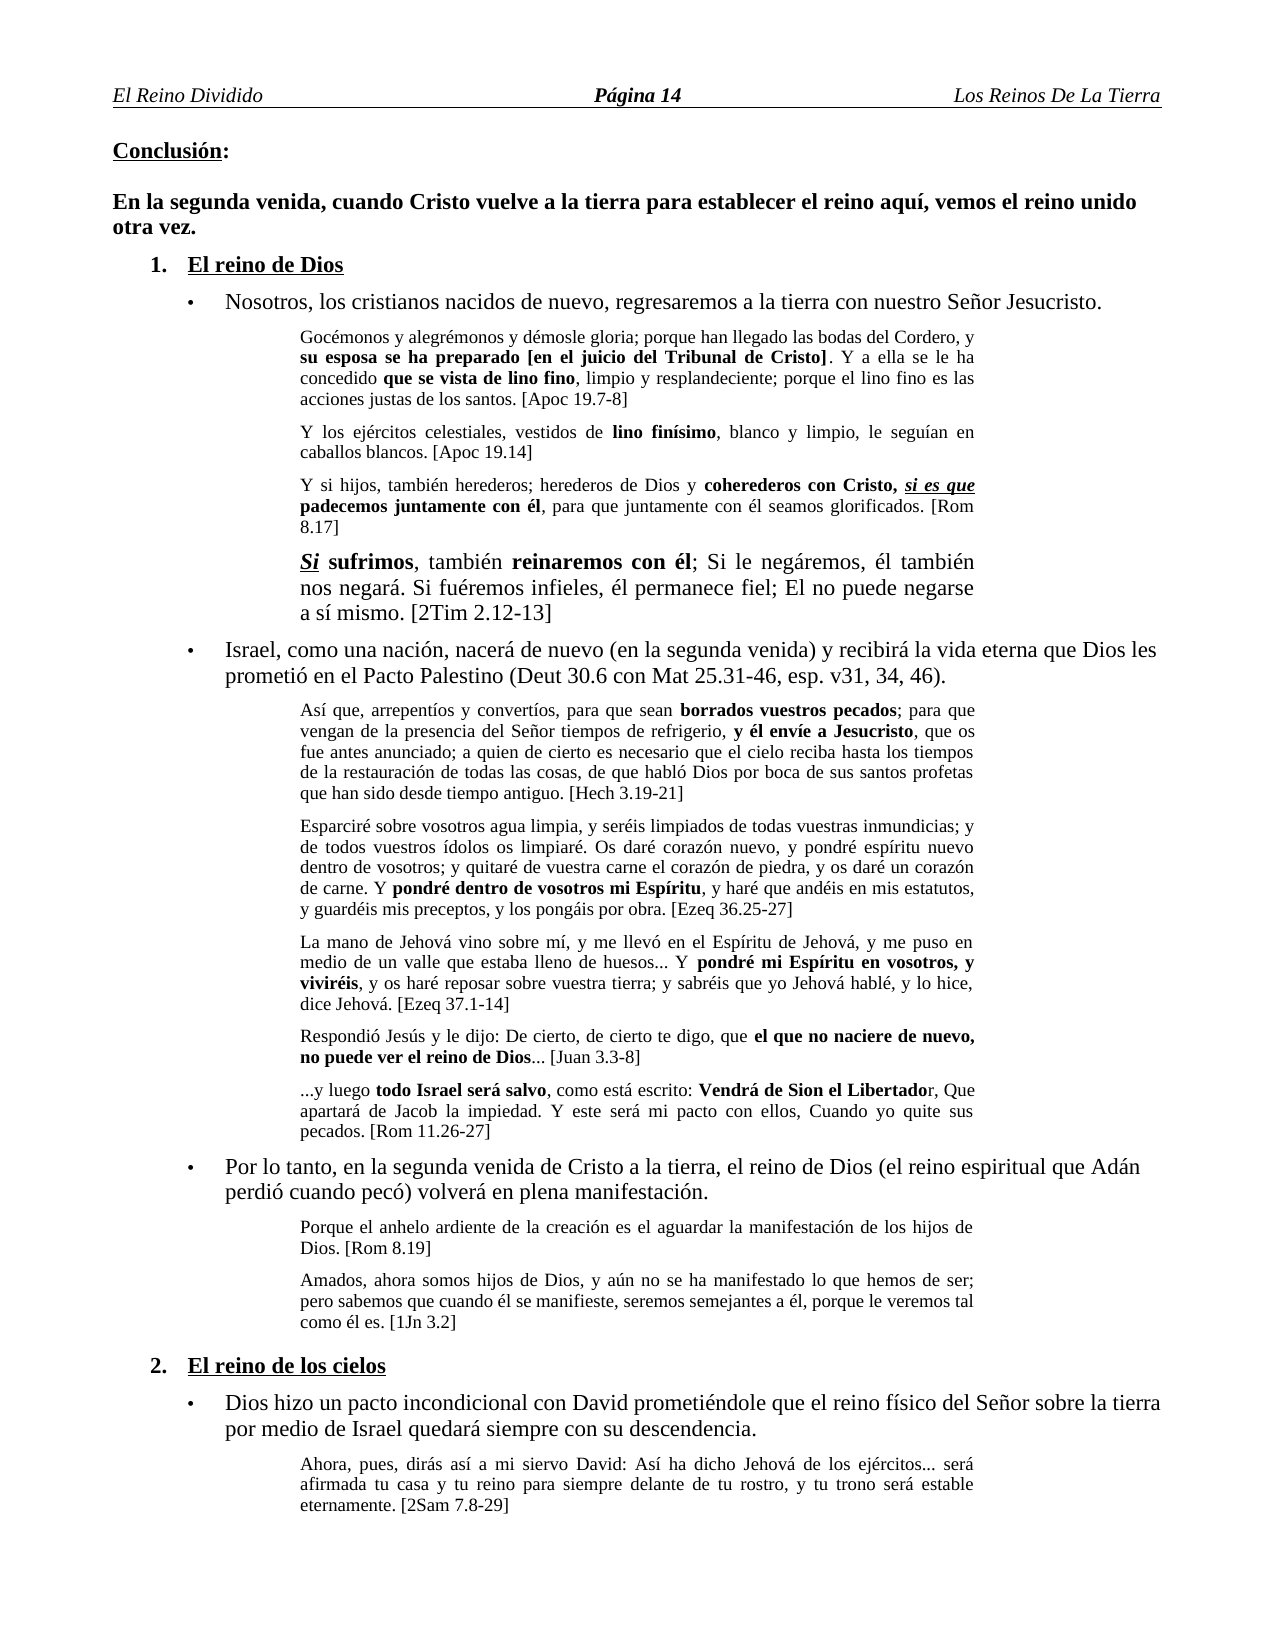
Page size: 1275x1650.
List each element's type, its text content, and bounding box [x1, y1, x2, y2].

text La mano de Jehová vino sobre mí, y me llevó en el Espíritu de Jehová, y me puso en medio de un valle que estaba lleno de huesos... Y pondré mi Espíritu en vosotros, y viviréis, y os haré reposar sobre vuestra tierra; y sabréis que yo Jehová hablé, y lo hice, dice Jehová. [Ezeq 37.1-14] [300, 931, 975, 1014]
text En la segunda venida, cuando Cristo vuelve a la tierra para establecer el reino aquí, vemos el reino unido otra vez. [112, 189, 1162, 240]
text Amados, ahora somos hijos de Dios, y aún no se ha manifestado lo que hemos de ser; pero sabemos que cuando él se manifieste, seremos semejantes a él, porque le veremos tal como él es. [1Jn 3.2] [300, 1270, 975, 1332]
text Conclusión: [112, 138, 1162, 163]
list El reino de Dios [150, 252, 1162, 277]
text ...y luego todo Israel será salvo, como está escrito: Vendrá de Sion el Libertador, Que apartará de Jacob la impiedad. Y este será mi pacto con ellos, Cuando yo quite sus pecados. [Rom 11.26-27] [300, 1080, 975, 1142]
text Y si hijos, también herederos; herederos de Dios y coherederos con Cristo, si es que padecemos juntamente con él, para que juntamente con él seamos glorificados. [Rom 8.17] [300, 475, 975, 537]
text Respondió Jesús y le dijo: De cierto, de cierto te digo, que el que no naciere de nuevo, no puede ver el reino de Dios... [Juan 3.3-8] [300, 1026, 975, 1068]
list Israel, como una nación, nacerá de nuevo (en la segunda venida) y recibirá la vida eterna que Dios les prometió en el Pacto Palestino (Deut 30.6 con Mat 25.31-46, esp. v31, 34, 46). [187, 637, 1162, 688]
text Si sufrimos, también reinaremos con él; Si le negáremos, él también nos negará. Si fuéremos infieles, él permanece fiel; El no puede negarse a sí mismo. [2Tim 2.12-13] [300, 549, 975, 625]
text Ahora, pues, dirás así a mi siervo David: Así ha dicho Jehová de los ejércitos... será afirmada tu casa y tu reino para siempre delante de tu rostro, y tu trono será estable eternamente. [2Sam 7.8-29] [300, 1453, 975, 1515]
text Gocémonos y alegrémonos y démosle gloria; porque han llegado las bodas del Cordero, y su esposa se ha preparado [en el juicio del Tribunal de Cristo]. Y a ella se le ha concedido que se vista de lino fino, limpio y resplandeciente; porque el lino fino es las acciones justas de los santos. [Apoc 19.7-8] [300, 327, 975, 409]
text Así que, arrepentíos y convertíos, para que sean borrados vuestros pecados; para que vengan de la presencia del Señor tiempos de refrigerio, y él envíe a Jesucristo, que os fue antes anunciado; a quien de cierto es necesario que el cielo reciba hasta los tiempos de la restauración de todas las cosas, de que habló Dios por boca de sus santos profetas que han sido desde tiempo antiguo. [Hech 3.19-21] [300, 700, 975, 804]
list Por lo tanto, en la segunda venida de Cristo a la tierra, el reino de Dios (el reino espiritual que Adán perdió cuando pecó) volverá en plena manifestación. [187, 1154, 1162, 1205]
text Y los ejércitos celestiales, vestidos de lino finísimo, blanco y limpio, le seguían en caballos blancos. [Apoc 19.14] [300, 421, 975, 463]
list Nosotros, los cristianos nacidos de nuevo, regresaremos a la tierra con nuestro Señor Jesucristo. [187, 289, 1162, 314]
text Porque el anhelo ardiente de la creación es el aguardar la manifestación de los hijos de Dios. [Rom 8.19] [300, 1217, 975, 1258]
list El reino de los cielos [150, 1353, 1162, 1378]
list Dios hizo un pacto incondicional con David prometiéndole que el reino físico del Señor sobre la tierra por medio de Israel quedará siempre con su descendencia. [187, 1390, 1162, 1441]
text Esparciré sobre vosotros agua limpia, y seréis limpiados de todas vuestras inmundicias; y de todos vuestros ídolos os limpiaré. Os daré corazón nuevo, y pondré espíritu nuevo dentro de vosotros; y quitaré de vuestra carne el corazón de piedra, y os daré un corazón de carne. Y pondré dentro de vosotros mi Espíritu, y haré que andéis en mis estatutos, y guardéis mis preceptos, y los pongáis por obra. [Ezeq 36.25-27] [300, 816, 975, 919]
